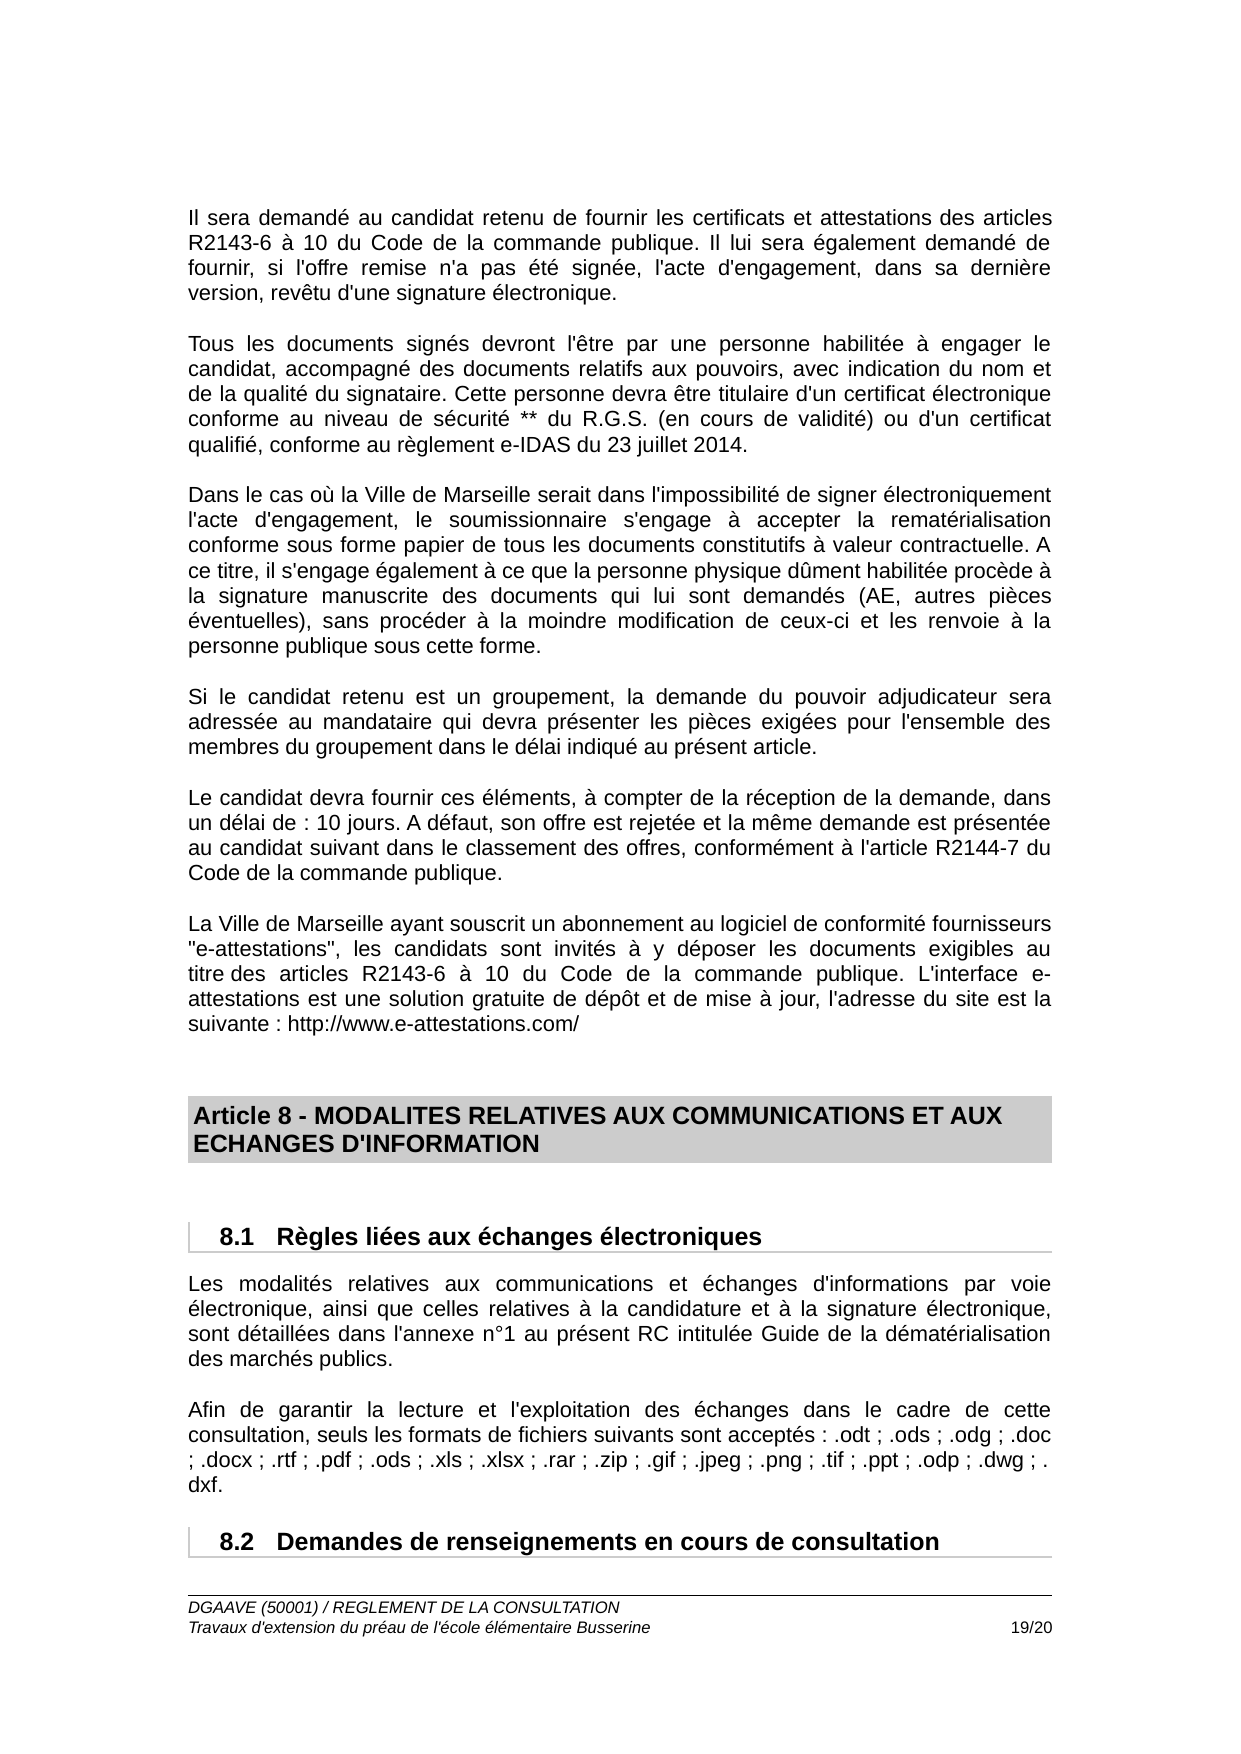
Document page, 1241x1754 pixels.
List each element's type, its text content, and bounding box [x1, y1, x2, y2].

text Les modalités relatives aux communications et échanges d'informations par voie électronique, ainsi que celles relatives à la candidature et à la signature électronique, sont détaillées dans l'annexe n°1 au présent RC intitulée Guide de la dématérialisation des marchés publics. [188, 1271, 1052, 1372]
text Le candidat devra fournir ces éléments, à compter de la réception de la demande, dans un délai de : 10 jours. A défaut, son offre est rejetée et la même demande est présentée au candidat suivant dans le classement des offres, conformément à l'article R2144-7 du Code de la commande publique. [188, 784, 1052, 885]
text Il sera demandé au candidat retenu de fournir les certificats et attestations des articles R2143-6 à 10 du Code de la commande publique. Il lui sera également demandé de fournir, si l'offre remise n'a pas été signée, l'acte d'engagement, dans sa dernière version, revêtu d'une signature électronique. [188, 204, 1052, 305]
subtitle Règles liées aux échanges électroniques [190, 1222, 1052, 1251]
text La Ville de Marseille ayant souscrit un abonnement au logiciel de conformité fournisseurs "e-attestations", les candidats sont invités à y déposer les documents exigibles au titre des articles R2143-6 à 10 du Code de la commande publique. L'interface e-attestations est une solution gratuite de dépôt et de mise à jour, l'adresse du site est la suivante : http://www.e-attestations.com/ [188, 910, 1052, 1036]
text Tous les documents signés devront l'être par une personne habilitée à engager le candidat, accompagné des documents relatifs aux pouvoirs, avec indication du nom et de la qualité du signataire. Cette personne devra être titulaire d'un certificat électronique conforme au niveau de sécurité ** du R.G.S. (en cours de validité) ou d'un certificat qualifié, conforme au règlement e-IDAS du 23 juillet 2014. [188, 331, 1052, 457]
text Afin de garantir la lecture et l'exploitation des échanges dans le cadre de cette consultation, seuls les formats de fichiers suivants sont acceptés : .odt ; .ods ; .odg ; .doc ; .docx ; .rtf ; .pdf ; .ods ; .xls ; .xlsx ; .rar ; .zip ; .gif ; .jpeg ; .png ; .tif ; .ppt ; .odp ; .dwg ; .dxf. [188, 1397, 1052, 1498]
text Dans le cas où la Ville de Marseille serait dans l'impossibilité de signer électroniquement l'acte d'engagement, le soumissionnaire s'engage à accepter la rematérialisation conforme sous forme papier de tous les documents constitutifs à valeur contractuelle. A ce titre, il s'engage également à ce que la personne physique dûment habilitée procède à la signature manuscrite des documents qui lui sont demandés (AE, autres pièces éventuelles), sans procéder à la moindre modification de ceux-ci et les renvoie à la personne publique sous cette forme. [188, 482, 1052, 658]
subtitle Demandes de renseignements en cours de consultation [190, 1527, 1052, 1556]
text Si le candidat retenu est un groupement, la demande du pouvoir adjudicateur sera adressée au mandataire qui devra présenter les pièces exigées pour l'ensemble des membres du groupement dans le délai indiqué au présent article. [188, 683, 1052, 759]
subtitle MODALITES RELATIVES AUX COMMUNICATIONS ET AUX ECHANGES D'INFORMATION [190, 1098, 1050, 1161]
